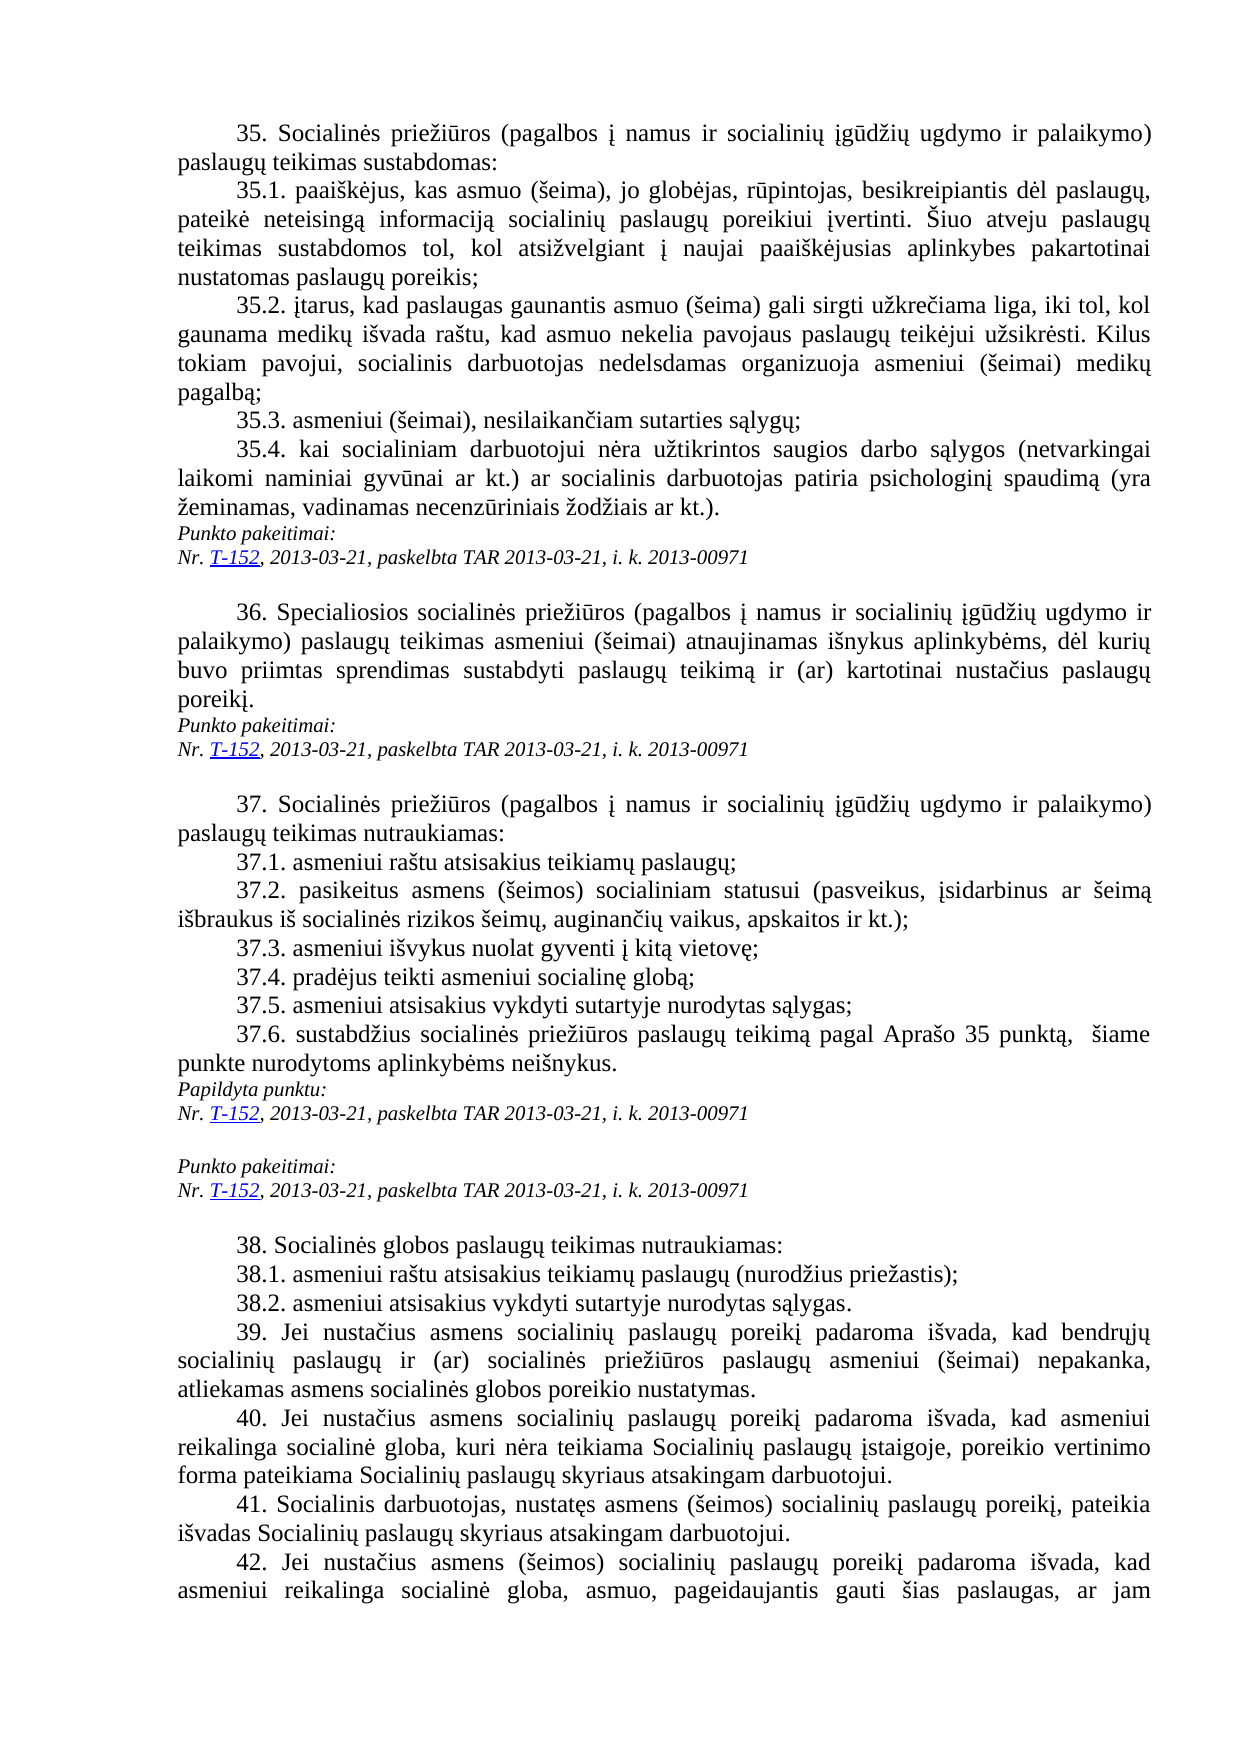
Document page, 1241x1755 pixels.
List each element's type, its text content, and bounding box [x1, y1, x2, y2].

text 35.1. paaiškėjus, kas asmuo (šeima), jo globėjas, rūpintojas, besikreipiantis dėl paslaugų, pateikė neteisingą informaciją socialinių paslaugų poreikiui įvertinti. Šiuo atveju paslaugų teikimas sustabdomos tol, kol atsižvelgiant į naujai paaiškėjusias aplinkybes pakartotinai nustatomas paslaugų poreikis; [177, 176, 1152, 291]
text Punkto pakeitimai: [177, 521, 1152, 545]
text 40. Jei nustačius asmens socialinių paslaugų poreikį padaroma išvada, kad asmeniui reikalinga socialinė globa, kuri nėra teikiama Socialinių paslaugų įstaigoje, poreikio vertinimo forma pateikiama Socialinių paslaugų skyriaus atsakingam darbuotojui. [177, 1403, 1152, 1489]
text 37.3. asmeniui išvykus nuolat gyventi į kitą vietovę; [177, 933, 1152, 962]
text Punkto pakeitimai: [177, 1154, 1152, 1178]
text 35.4. kai socialiniam darbuotojui nėra užtikrintos saugios darbo sąlygos (netvarkingai laikomi naminiai gyvūnai ar kt.) ar socialinis darbuotojas patiria psichologinį spaudimą (yra žeminamas, vadinamas necenzūriniais žodžiais ar kt.). [177, 434, 1152, 521]
text 38.2. asmeniui atsisakius vykdyti sutartyje nurodytas sąlygas. [177, 1288, 1152, 1317]
text 37.1. asmeniui raštu atsisakius teikiamų paslaugų; [177, 847, 1152, 876]
text Nr. T-152, 2013-03-21, paskelbta TAR 2013-03-21, i. k. 2013-00971 [177, 545, 1152, 569]
text 35.2. įtarus, kad paslaugas gaunantis asmuo (šeima) gali sirgti užkrečiama liga, iki tol, kol gaunama medikų išvada raštu, kad asmuo nekelia pavojaus paslaugų teikėjui užsikrėsti. Kilus tokiam pavojui, socialinis darbuotojas nedelsdamas organizuoja asmeniui (šeimai) medikų pagalbą; [177, 291, 1152, 406]
text 39. Jei nustačius asmens socialinių paslaugų poreikį padaroma išvada, kad bendrųjų socialinių paslaugų ir (ar) socialinės priežiūros paslaugų asmeniui (šeimai) nepakanka, atliekamas asmens socialinės globos poreikio nustatymas. [177, 1317, 1152, 1403]
text 37.5. asmeniui atsisakius vykdyti sutartyje nurodytas sąlygas; [177, 991, 1152, 1019]
text Papildyta punktu: [177, 1077, 1152, 1101]
text Punkto pakeitimai: [177, 712, 1152, 737]
text 37.2. pasikeitus asmens (šeimos) socialiniam statusui (pasveikus, įsidarbinus ar šeimą išbraukus iš socialinės rizikos šeimų, auginančių vaikus, apskaitos ir kt.); [177, 876, 1152, 933]
text 37.6. sustabdžius socialinės priežiūros paslaugų teikimą pagal Aprašo 35 punktą, šiame punkte nurodytoms aplinkybėms neišnykus. [177, 1019, 1152, 1077]
text 38.1. asmeniui raštu atsisakius teikiamų paslaugų (nurodžius priežastis); [177, 1259, 1152, 1288]
text 42. Jei nustačius asmens (šeimos) socialinių paslaugų poreikį padaroma išvada, kad asmeniui reikalinga socialinė globa, asmuo, pageidaujantis gauti šias paslaugas, ar jam [177, 1547, 1152, 1604]
text Nr. T-152, 2013-03-21, paskelbta TAR 2013-03-21, i. k. 2013-00971 [177, 1101, 1152, 1125]
text 41. Socialinis darbuotojas, nustatęs asmens (šeimos) socialinių paslaugų poreikį, pateikia išvadas Socialinių paslaugų skyriaus atsakingam darbuotojui. [177, 1489, 1152, 1547]
text Nr. T-152, 2013-03-21, paskelbta TAR 2013-03-21, i. k. 2013-00971 [177, 1178, 1152, 1202]
text 35.3. asmeniui (šeimai), nesilaikančiam sutarties sąlygų; [177, 406, 1152, 434]
text 35. Socialinės priežiūros (pagalbos į namus ir socialinių įgūdžių ugdymo ir palaikymo) paslaugų teikimas sustabdomas: [177, 118, 1152, 176]
text 38. Socialinės globos paslaugų teikimas nutraukiamas: [177, 1231, 1152, 1259]
text Nr. T-152, 2013-03-21, paskelbta TAR 2013-03-21, i. k. 2013-00971 [177, 737, 1152, 761]
text 37. Socialinės priežiūros (pagalbos į namus ir socialinių įgūdžių ugdymo ir palaikymo) paslaugų teikimas nutraukiamas: [177, 789, 1152, 847]
text 37.4. pradėjus teikti asmeniui socialinę globą; [177, 962, 1152, 991]
text 36. Specialiosios socialinės priežiūros (pagalbos į namus ir socialinių įgūdžių ugdymo ir palaikymo) paslaugų teikimas asmeniui (šeimai) atnaujinamas išnykus aplinkybėms, dėl kurių buvo priimtas sprendimas sustabdyti paslaugų teikimą ir (ar) kartotinai nustačius paslaugų poreikį. [177, 597, 1152, 712]
